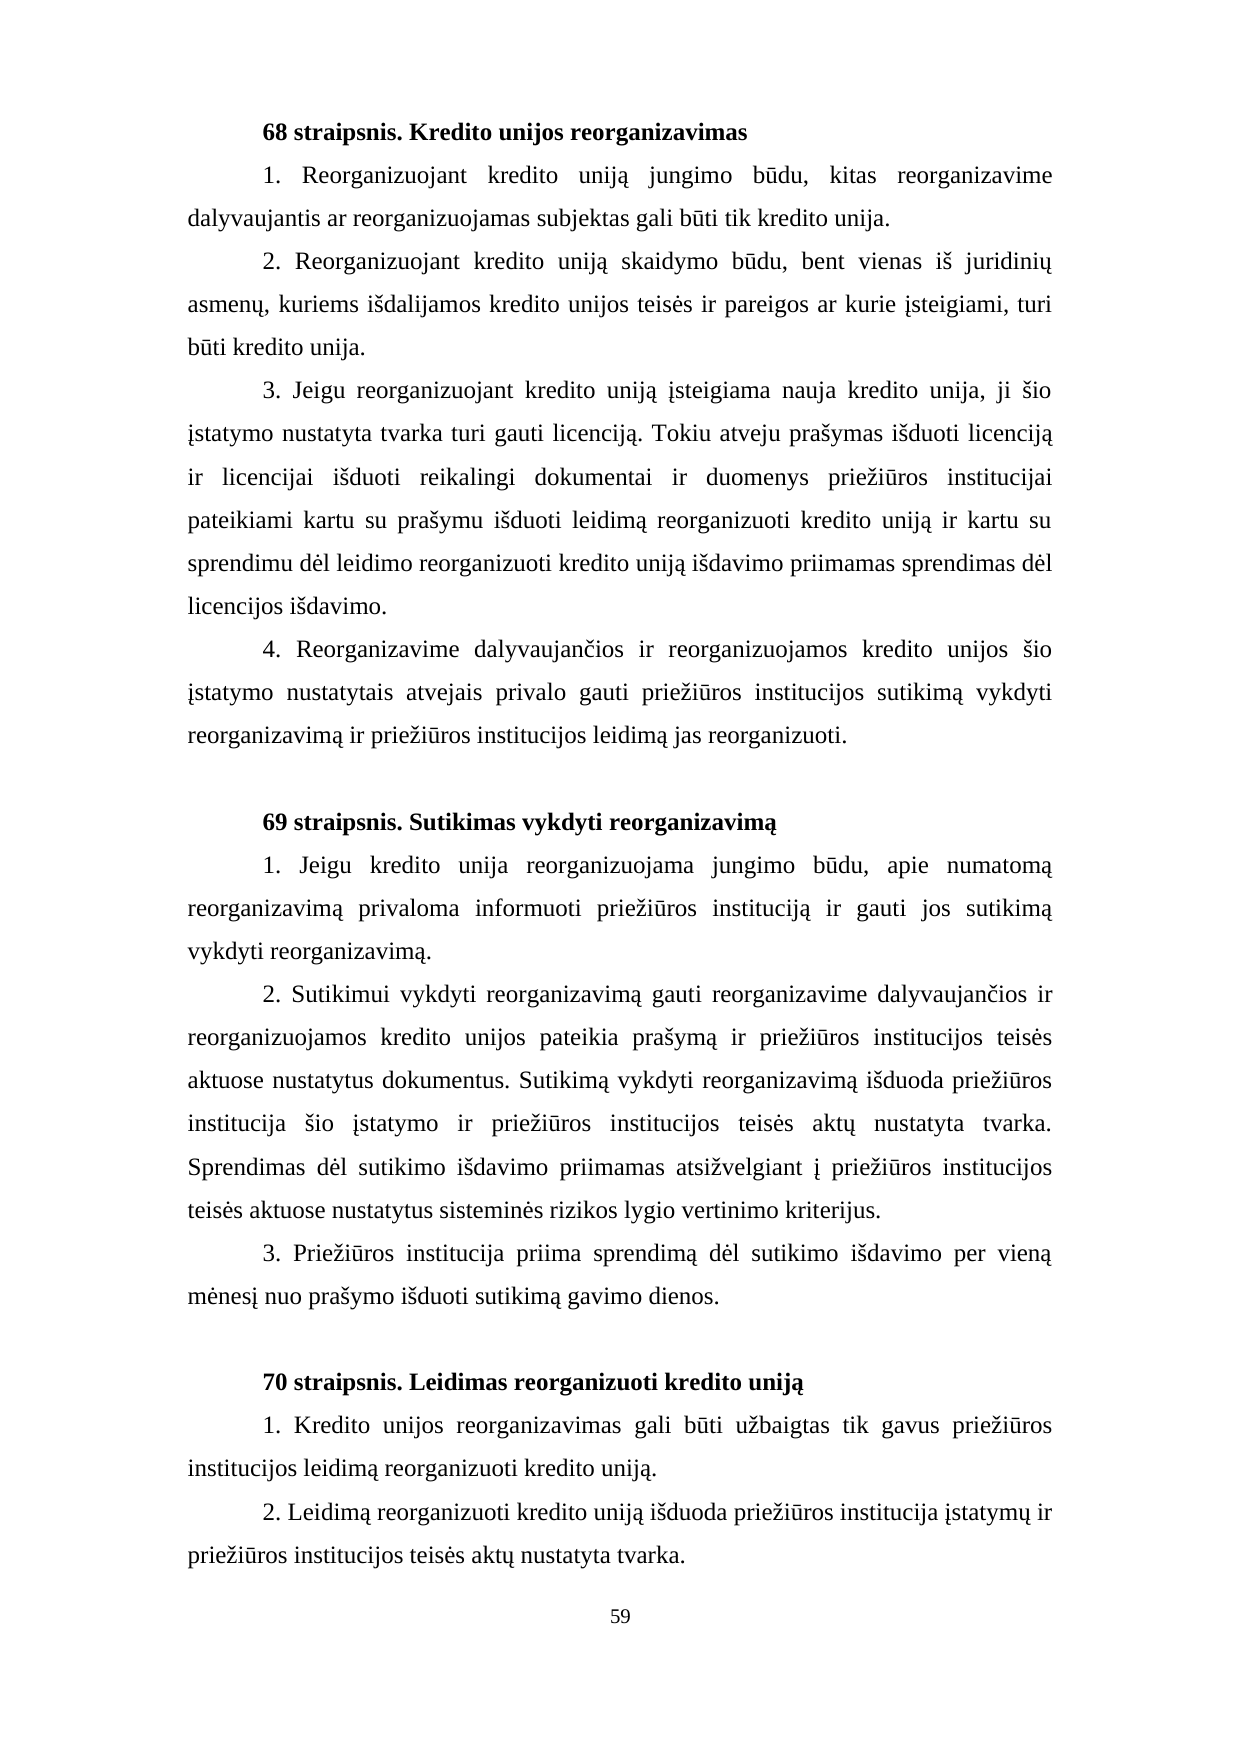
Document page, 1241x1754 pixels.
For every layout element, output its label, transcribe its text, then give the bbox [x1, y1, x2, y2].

text 70 straipsnis. Leidimas reorganizuoti kredito uniją [187, 1367, 1053, 1396]
text 2. Leidimą reorganizuoti kredito uniją išduoda priežiūros institucija įstatymų ir priežiūros institucijos teisės aktų nustatyta tvarka. [187, 1497, 1053, 1568]
text 69 straipsnis. Sutikimas vykdyti reorganizavimą [187, 807, 1053, 835]
text 2. Sutikimui vykdyti reorganizavimą gauti reorganizavime dalyvaujančios ir reorganizuojamos kredito unijos pateikia prašymą ir priežiūros institucijos teisės aktuose nustatytus dokumentus. Sutikimą vykdyti reorganizavimą išduoda priežiūros institucija šio įstatymo ir priežiūros institucijos teisės aktų nustatyta tvarka. Sprendimas dėl sutikimo išdavimo priimamas atsižvelgiant į priežiūros institucijos teisės aktuose nustatytus sisteminės rizikos lygio vertinimo kriterijus. [187, 979, 1053, 1223]
text 1. Jeigu kredito unija reorganizuojama jungimo būdu, apie numatomą reorganizavimą privaloma informuoti priežiūros instituciją ir gauti jos sutikimą vykdyti reorganizavimą. [187, 850, 1053, 965]
text 4. Reorganizavime dalyvaujančios ir reorganizuojamos kredito unijos šio įstatymo nustatytais atvejais privalo gauti priežiūros institucijos sutikimą vykdyti reorganizavimą ir priežiūros institucijos leidimą jas reorganizuoti. [187, 634, 1053, 749]
text 3. Jeigu reorganizuojant kredito uniją įsteigiama nauja kredito unija, ji šio įstatymo nustatyta tvarka turi gauti licenciją. Tokiu atveju prašymas išduoti licenciją ir licencijai išduoti reikalingi dokumentai ir duomenys priežiūros institucijai pateikiami kartu su prašymu išduoti leidimą reorganizuoti kredito uniją ir kartu su sprendimu dėl leidimo reorganizuoti kredito uniją išdavimo priimamas sprendimas dėl licencijos išdavimo. [187, 375, 1053, 620]
text 68 straipsnis. Kredito unijos reorganizavimas [187, 117, 1053, 145]
text 1. Reorganizuojant kredito uniją jungimo būdu, kitas reorganizavime dalyvaujantis ar reorganizuojamas subjektas gali būti tik kredito unija. [187, 160, 1053, 232]
text 3. Priežiūros institucija priima sprendimą dėl sutikimo išdavimo per vieną mėnesį nuo prašymo išduoti sutikimą gavimo dienos. [187, 1238, 1053, 1310]
text 1. Kredito unijos reorganizavimas gali būti užbaigtas tik gavus priežiūros institucijos leidimą reorganizuoti kredito uniją. [187, 1410, 1053, 1482]
text 2. Reorganizuojant kredito uniją skaidymo būdu, bent vienas iš juridinių asmenų, kuriems išdalijamos kredito unijos teisės ir pareigos ar kurie įsteigiami, turi būti kredito unija. [187, 246, 1053, 361]
